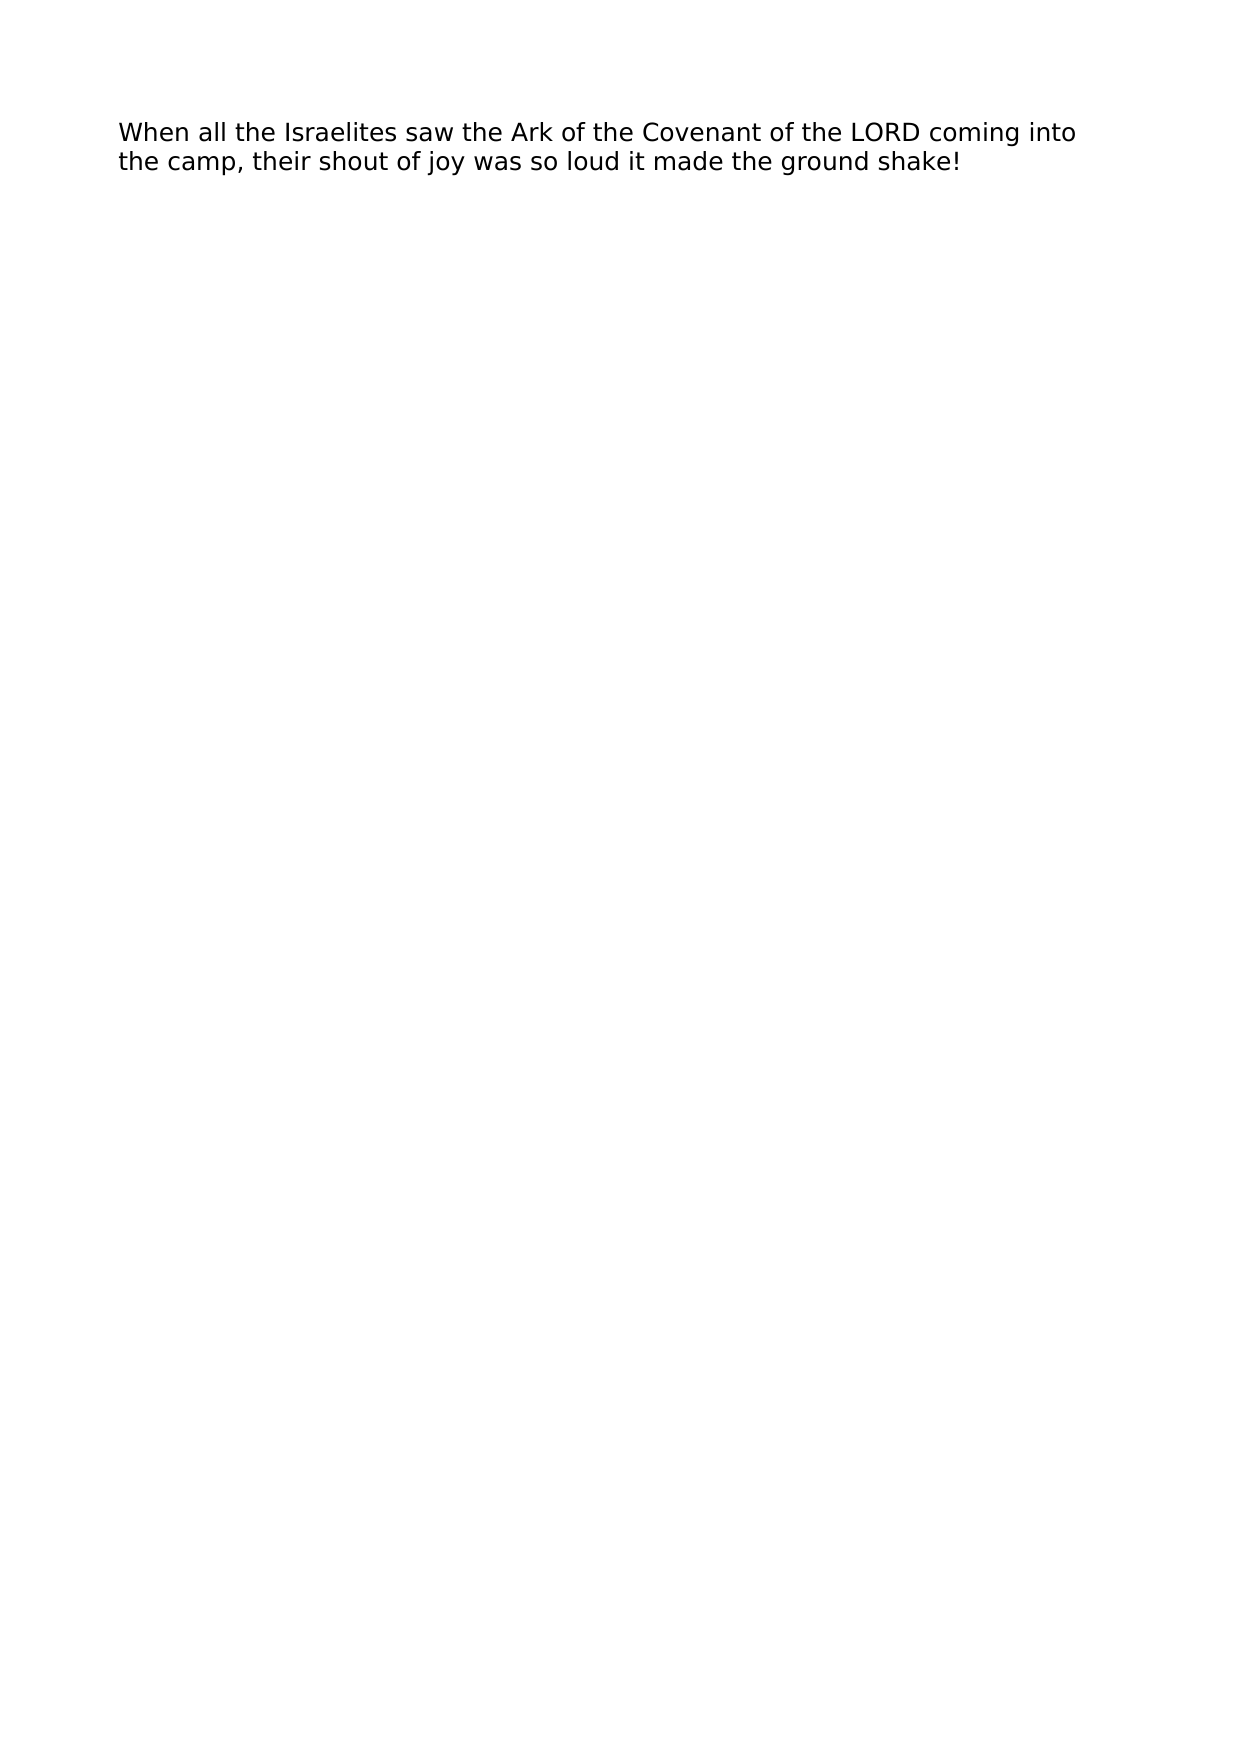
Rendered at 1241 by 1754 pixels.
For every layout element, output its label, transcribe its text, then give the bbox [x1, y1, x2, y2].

text When all the Israelites saw the Ark of the Covenant of the LORD coming into the camp, their shout of joy was so loud it made the ground shake! [118, 118, 1122, 176]
